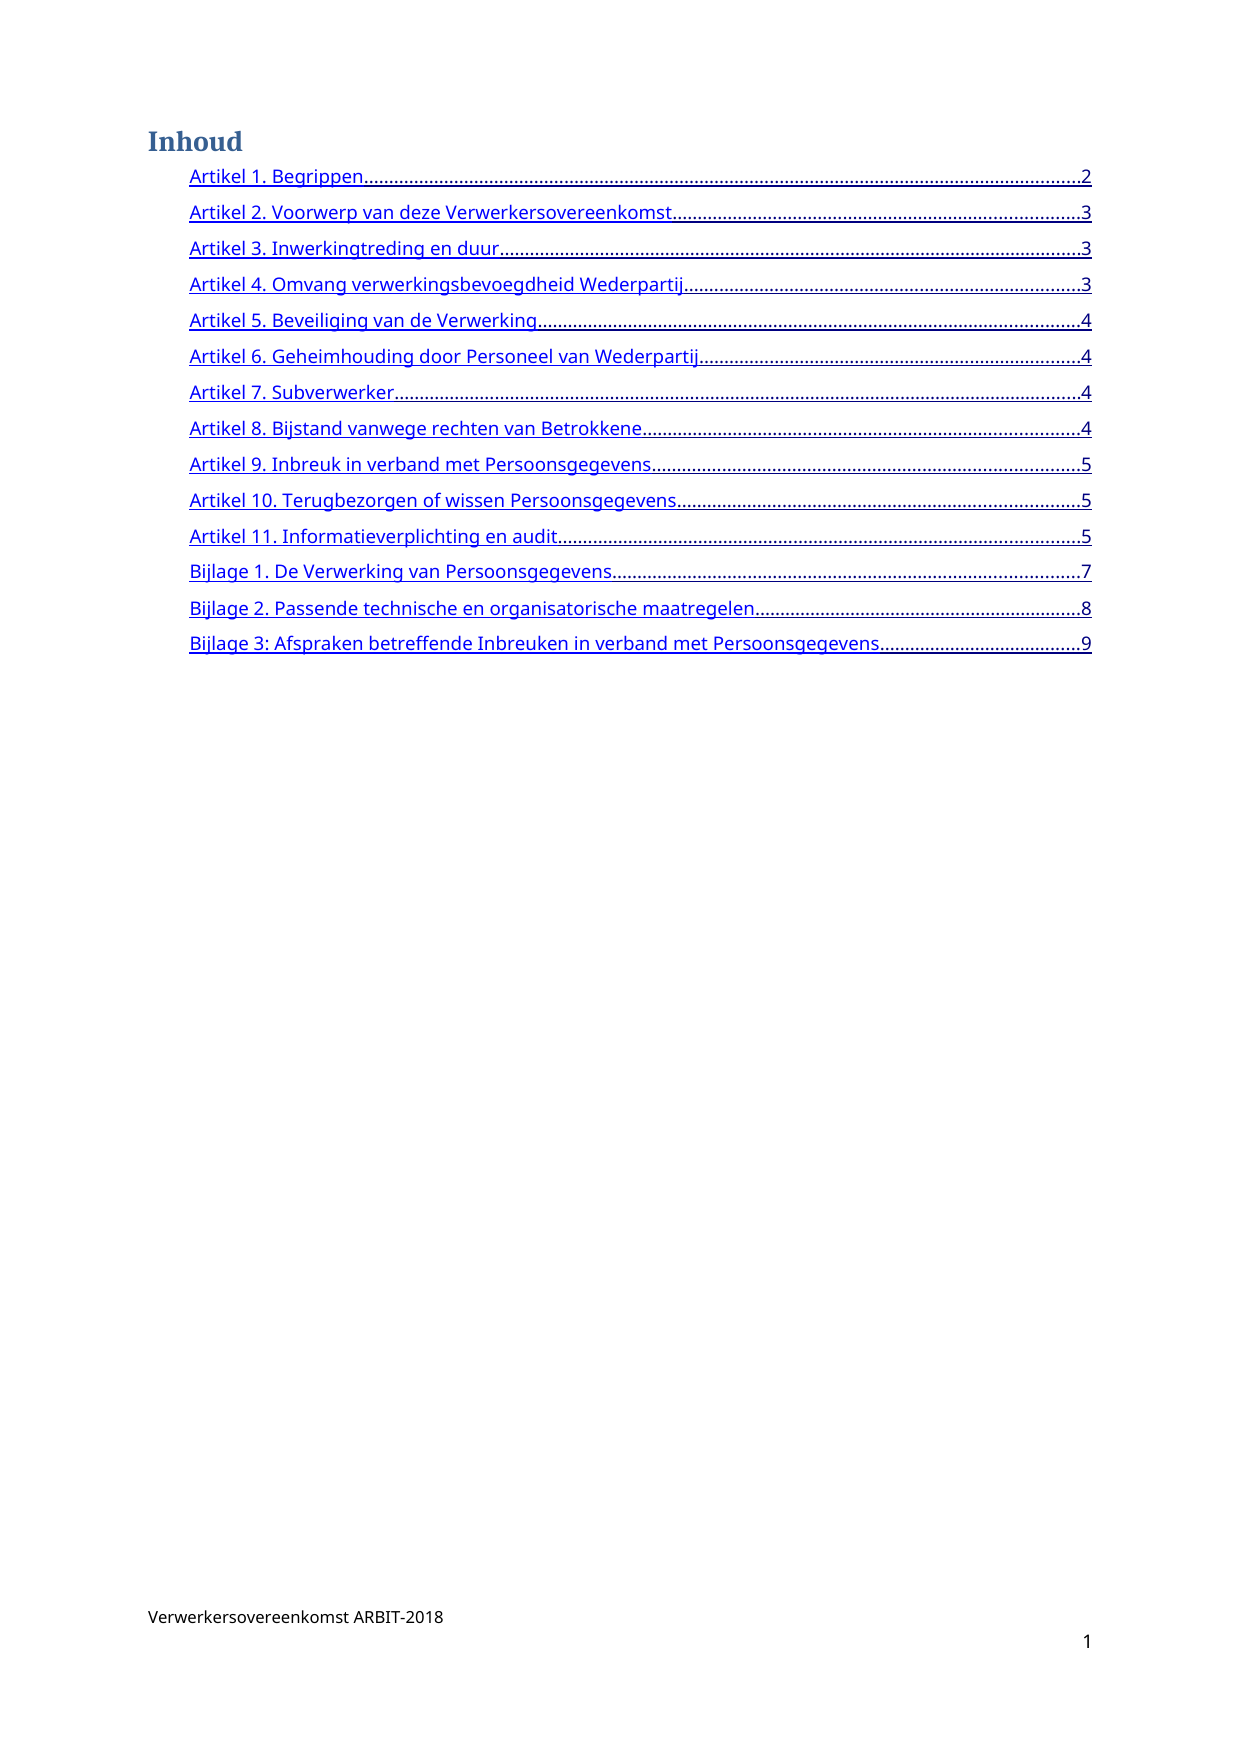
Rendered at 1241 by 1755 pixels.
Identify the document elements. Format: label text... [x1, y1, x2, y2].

text Inhoud [148, 125, 1093, 158]
text Bijlage 2. Passende technische en organisatorische maatregelen 8 [189, 595, 1093, 620]
text Artikel 5. Beveiliging van de Verwerking 4 [189, 307, 1093, 333]
text Bijlage 3: Afspraken betreffende Inbreuken in verband met Persoonsgegevens 9 [189, 631, 1093, 656]
text Bijlage 1. De Verwerking van Persoonsgegevens 7 [189, 559, 1093, 584]
text Artikel 6. Geheimhouding door Personeel van Wederpartij 4 [189, 343, 1093, 369]
text Artikel 4. Omvang verwerkingsbevoegdheid Wederpartij 3 [189, 271, 1093, 297]
text Artikel 1. Begrippen 2 [189, 163, 1093, 189]
text Artikel 11. Informatieverplichting en audit 5 [189, 523, 1093, 548]
text Artikel 3. Inwerkingtreding en duur 3 [189, 235, 1093, 261]
text Artikel 8. Bijstand vanwege rechten van Betrokkene 4 [189, 415, 1093, 441]
text Artikel 9. Inbreuk in verband met Persoonsgegevens 5 [189, 451, 1093, 477]
text Artikel 2. Voorwerp van deze Verwerkersovereenkomst 3 [189, 199, 1093, 225]
text Artikel 10. Terugbezorgen of wissen Persoonsgegevens 5 [189, 487, 1093, 512]
text Artikel 7. Subverwerker 4 [189, 379, 1093, 405]
